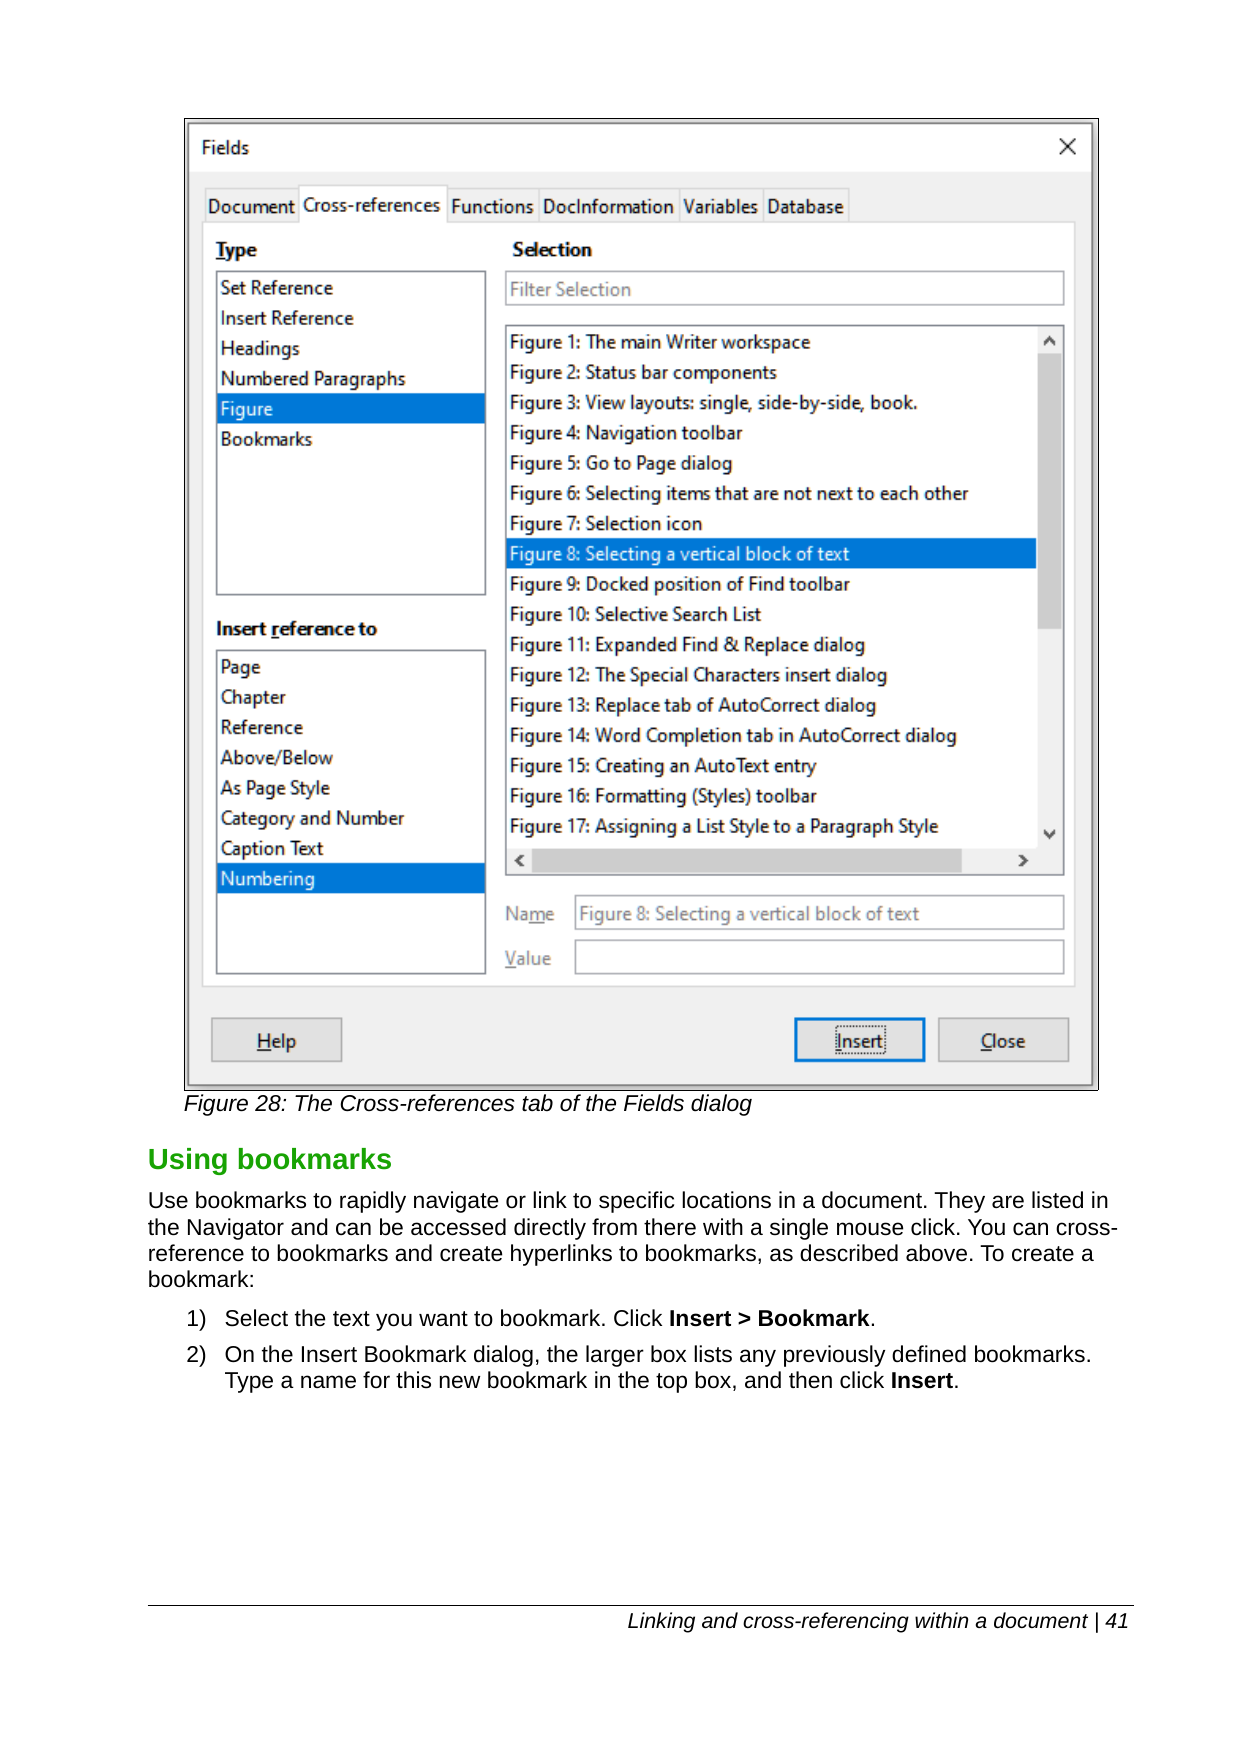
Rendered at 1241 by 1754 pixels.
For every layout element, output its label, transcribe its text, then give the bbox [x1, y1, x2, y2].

text Figure 28: The Cross-references tab of the Fields dialog [184, 1091, 1098, 1117]
subtitle Using bookmarks [148, 1142, 1134, 1176]
text Use bookmarks to rapidly navigate or link to specific locations in a document. They are listed in the Navigator and can be accessed directly from there with a single mouse click. You can cross-reference to bookmarks and create hyperlinks to bookmarks, as described above. To create a bookmark: [148, 1187, 1134, 1293]
list On the Insert Bookmark dialog, the larger box lists any previously defined bookmarks. Type a name for this new bookmark in the top box, and then click Insert. [207, 1341, 1134, 1393]
list Select the text you want to bookmark. Click Insert > Bookmark. [207, 1305, 1134, 1332]
picture [185, 119, 1098, 1090]
